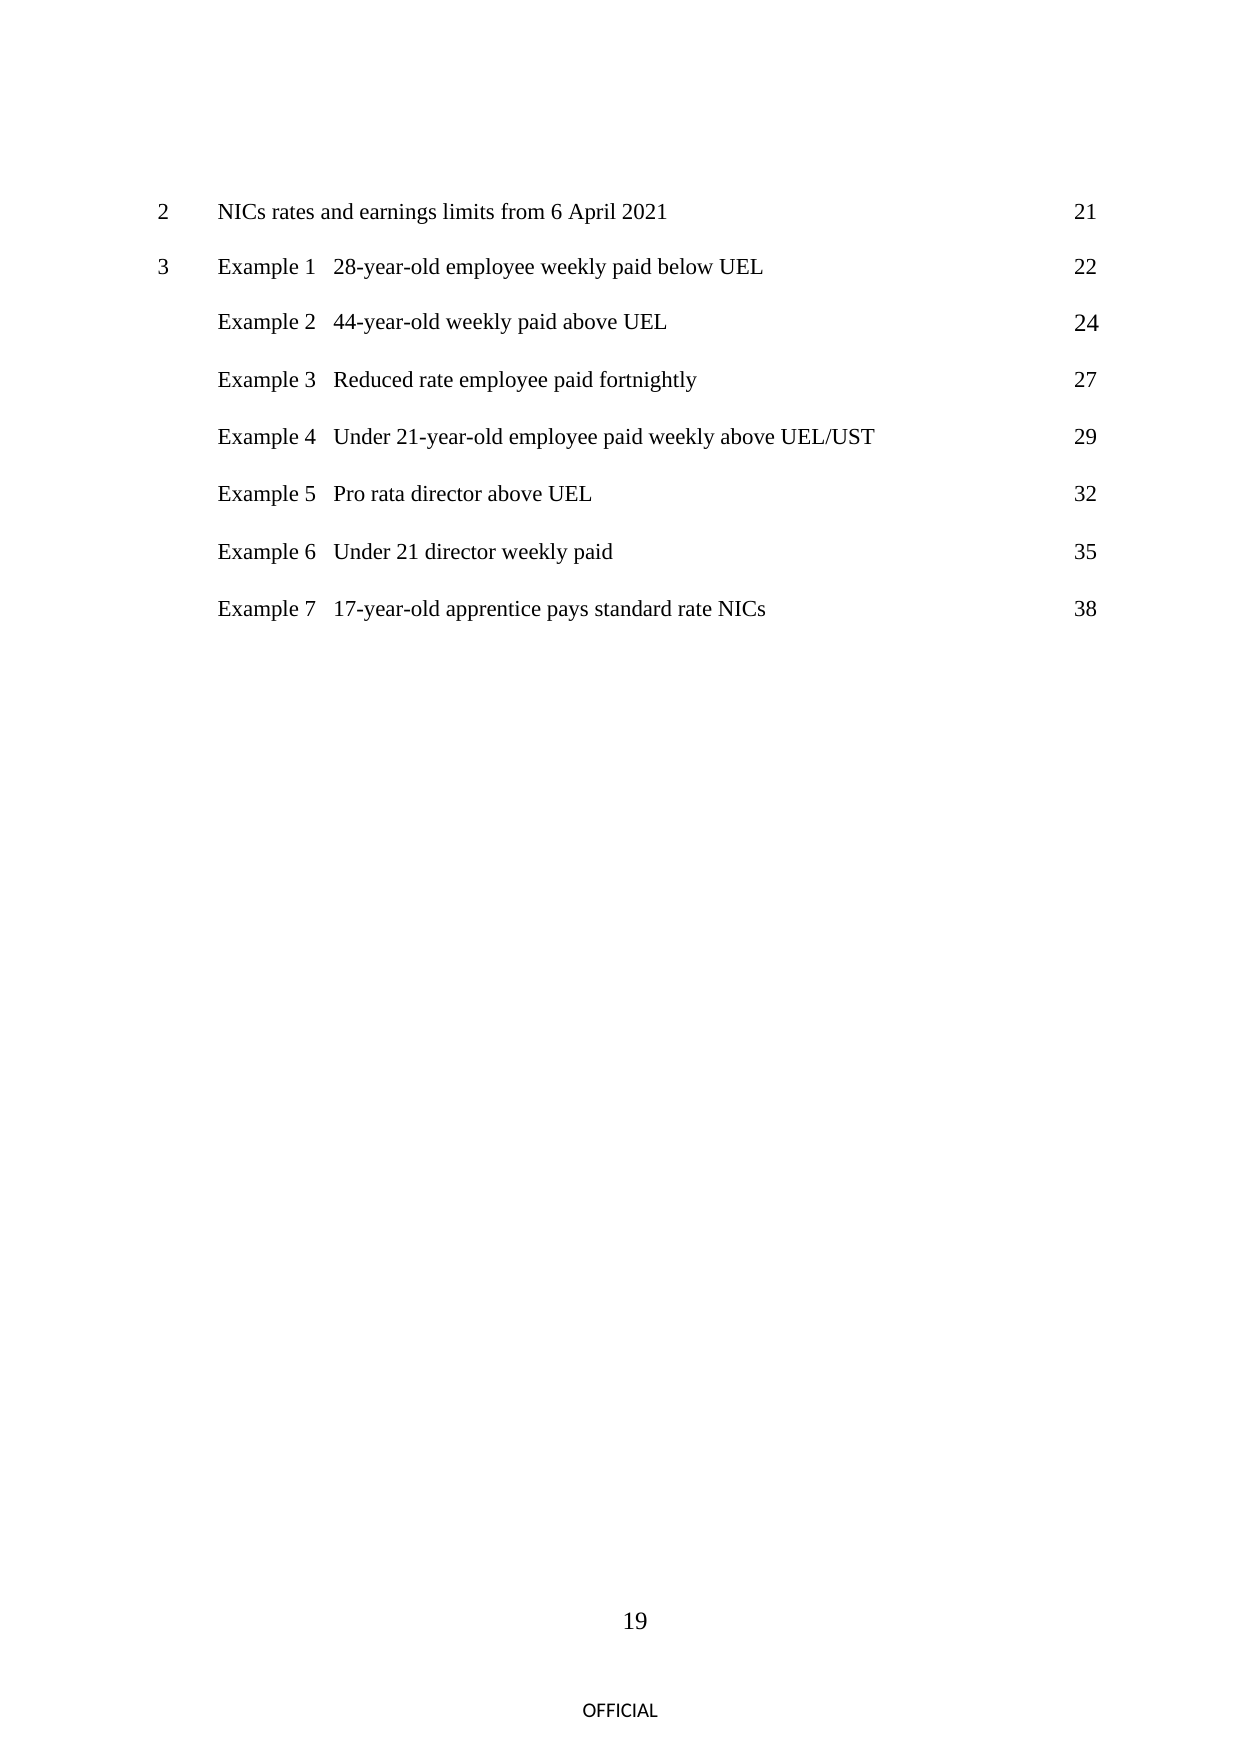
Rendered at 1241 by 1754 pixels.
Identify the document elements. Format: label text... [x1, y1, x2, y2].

table_cell Example 3 Reduced rate employee paid fortnightly [206, 366, 1063, 423]
table_cell Example 6 Under 21 director weekly paid [206, 538, 1063, 595]
table_header [146, 141, 206, 198]
table_cell [146, 366, 206, 423]
table_cell Example 2 44-year-old weekly paid above UEL [206, 308, 1063, 366]
table_cell 2 [146, 198, 206, 253]
table_header [1063, 141, 1122, 198]
table_cell 27 [1063, 366, 1122, 423]
table_cell Example 1 28-year-old employee weekly paid below UEL [206, 253, 1063, 308]
table_cell [146, 423, 206, 481]
table_cell 3 [146, 253, 206, 308]
table_cell 35 [1063, 538, 1122, 595]
table_cell 24 [1063, 308, 1122, 366]
table_cell Example 7 17-year-old apprentice pays standard rate NICs [206, 595, 1063, 653]
table_header [206, 141, 1063, 198]
table_cell 21 [1063, 198, 1122, 253]
table_cell [146, 538, 206, 595]
table_cell [146, 308, 206, 366]
table_cell 38 [1063, 595, 1122, 653]
table_cell Example 5 Pro rata director above UEL [206, 481, 1063, 538]
table_cell NICs rates and earnings limits from 6 April 2021 [206, 198, 1063, 253]
table_cell [146, 481, 206, 538]
table_cell 29 [1063, 423, 1122, 481]
table_cell 32 [1063, 481, 1122, 538]
table_cell 22 [1063, 253, 1122, 308]
table_cell Example 4 Under 21-year-old employee paid weekly above UEL/UST [206, 423, 1063, 481]
table_cell [146, 595, 206, 653]
